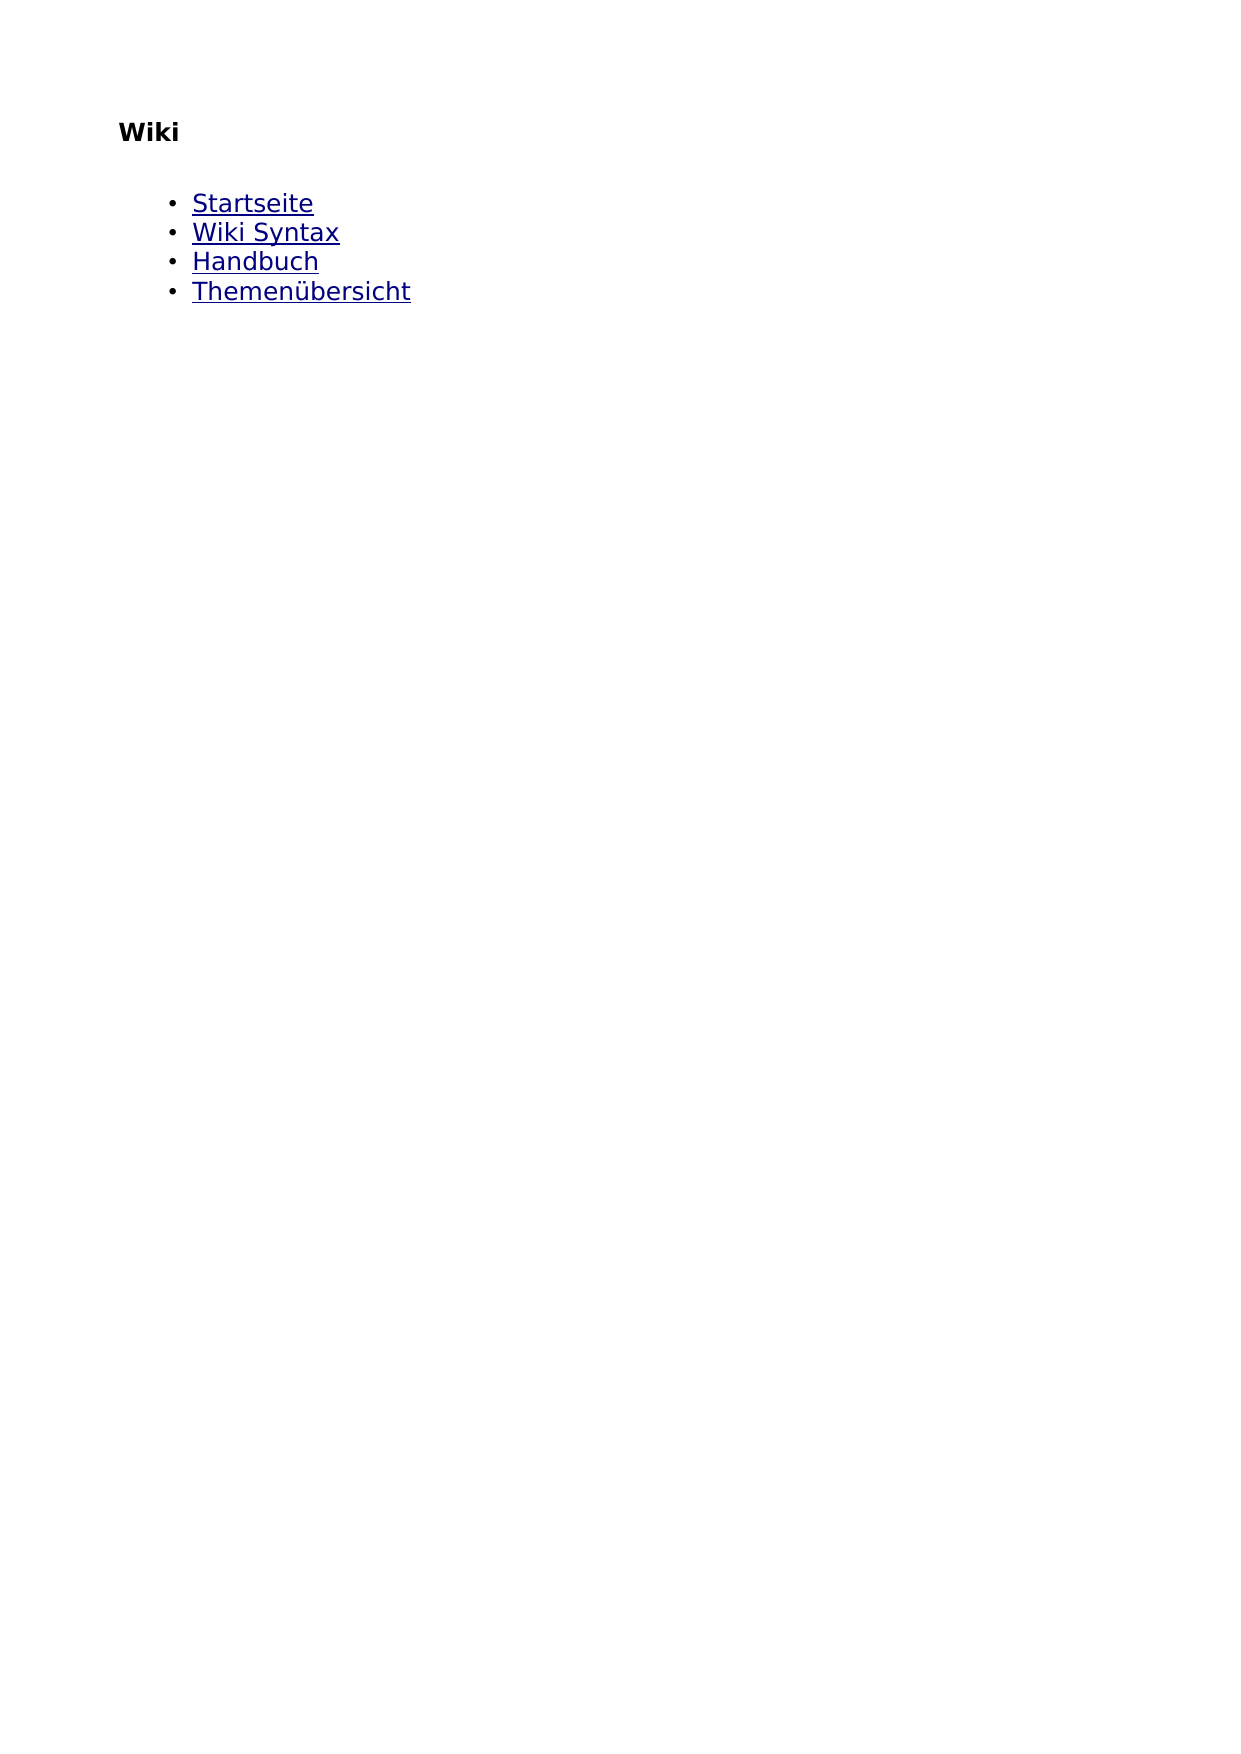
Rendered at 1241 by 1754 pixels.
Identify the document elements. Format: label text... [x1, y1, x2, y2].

text Wiki [118, 118, 1122, 147]
list Startseite [177, 189, 1122, 218]
list Wiki Syntax [177, 218, 1122, 248]
list Handbuch [177, 248, 1122, 277]
list Themenübersicht [177, 277, 1122, 306]
